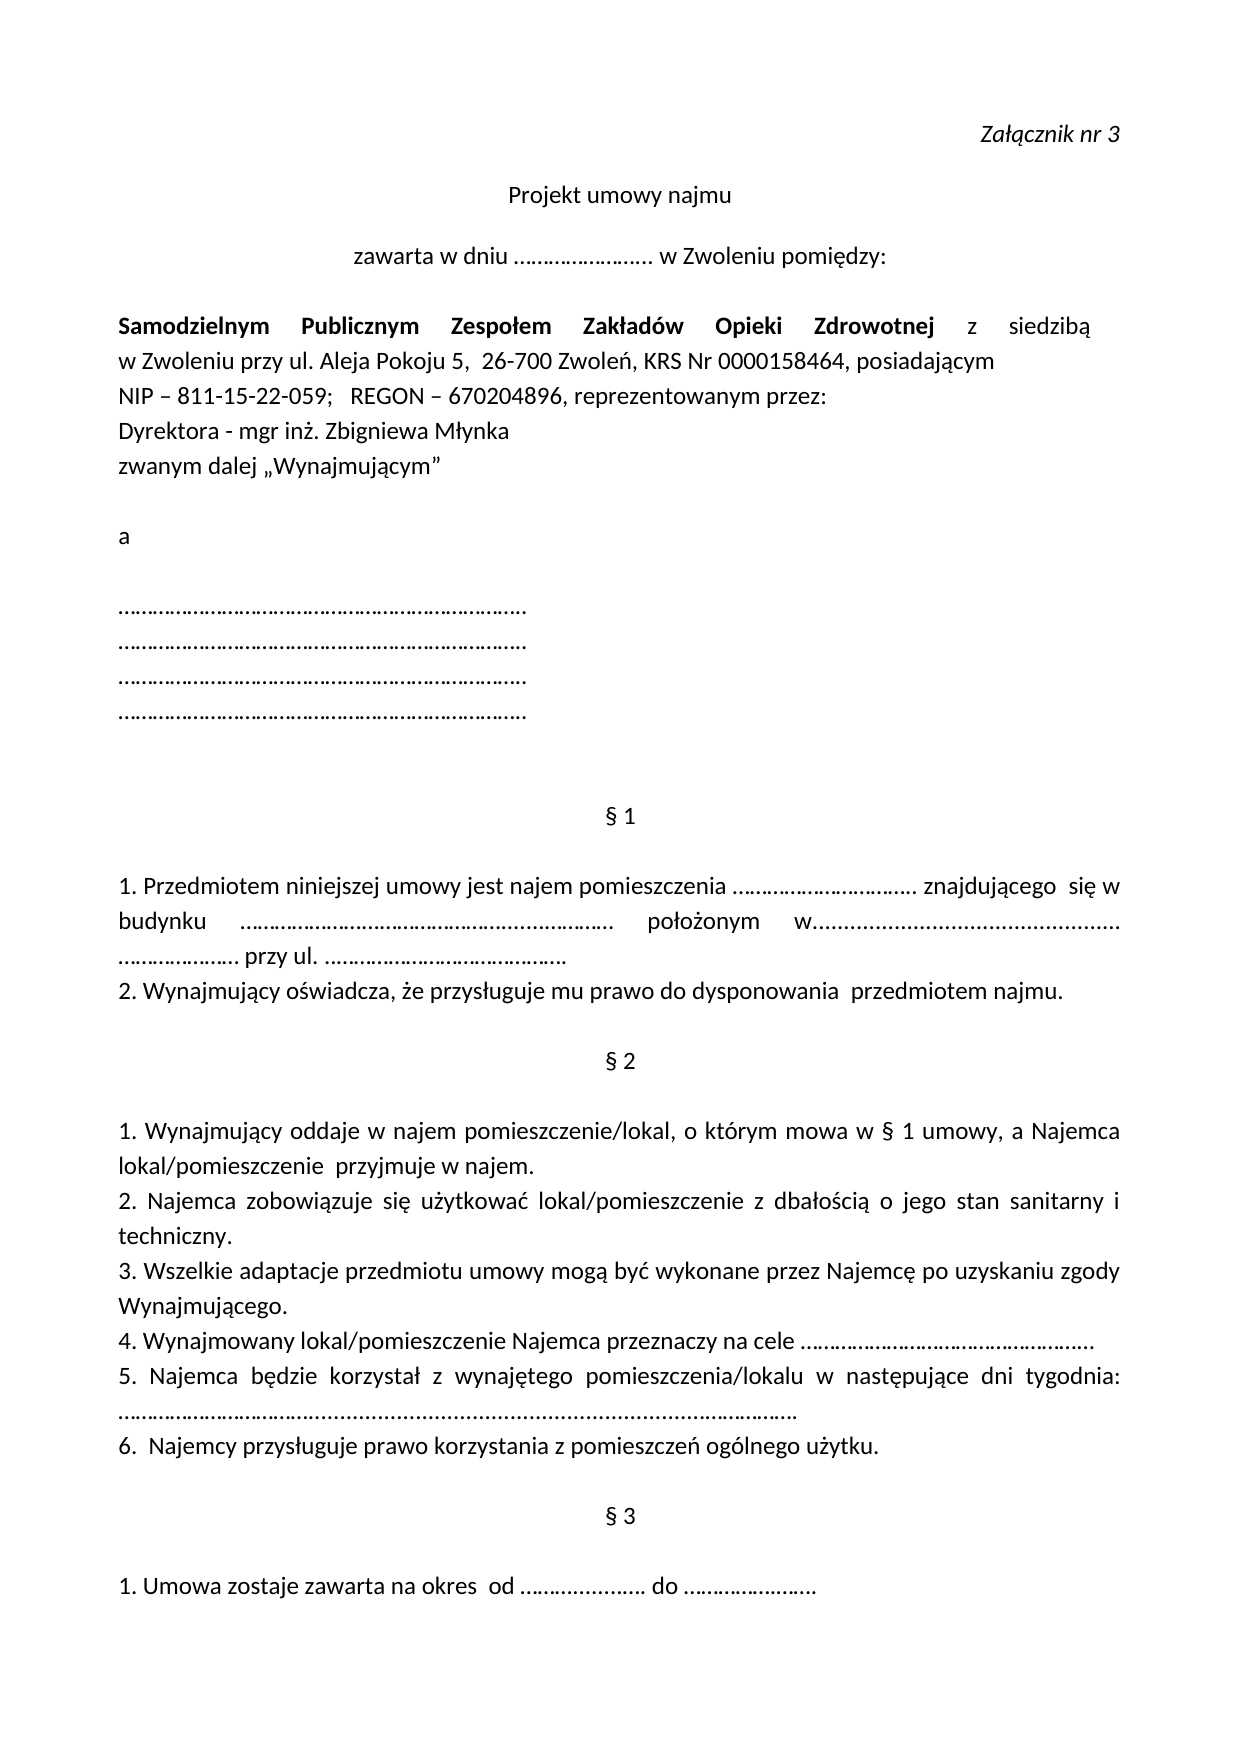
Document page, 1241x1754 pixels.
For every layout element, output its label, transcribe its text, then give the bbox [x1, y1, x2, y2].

text 2. Wynajmujący oświadcza, że przysługuje mu prawo do dysponowania przedmiotem najmu. [118, 975, 1122, 1006]
text a [118, 520, 1122, 551]
text § 3 [118, 1500, 1122, 1531]
text Załącznik nr 3 [118, 118, 1122, 149]
text § 1 [118, 800, 1122, 831]
text 1. Umowa zostaje zawarta na okres od ………........…. do …………….……. [118, 1570, 1122, 1601]
text …………………………………………………………….. [118, 590, 1122, 621]
text § 2 [118, 1045, 1122, 1076]
text 1. Wynajmujący oddaje w najem pomieszczenie/lokal, o którym mowa w § 1 umowy, a Najemca lokal/pomieszczenie przyjmuje w najem. [118, 1115, 1122, 1181]
text …………………………………………………………….. [118, 625, 1122, 656]
text NIP – 811-15-22-059; REGON – 670204896, reprezentowanym przez: [118, 380, 1122, 411]
text 1. Przedmiotem niniejszej umowy jest najem pomieszczenia ………………………….. znajdującego się w budynku …………………...………………….......………… położonym w................................................. ………………… przy ul. ..…………………………………. [118, 870, 1122, 971]
text …………………………………………………………….. [118, 660, 1122, 691]
text zwanym dalej „Wynajmującym” [118, 450, 1122, 481]
text 6. Najemcy przysługuje prawo korzystania z pomieszczeń ogólnego użytku. [118, 1430, 1122, 1461]
text 4. Wynajmowany lokal/pomieszczenie Najemca przeznaczy na cele …………………………………………... [118, 1325, 1122, 1356]
text 5. Najemca będzie korzystał z wynajętego pomieszczenia/lokalu w następujące dni tygodnia:……………………………...............................................................……………. [118, 1360, 1122, 1426]
text …………………………………………………………….. [118, 695, 1122, 726]
text zawarta w dniu …………………... w Zwoleniu pomiędzy: [118, 240, 1122, 271]
text Samodzielnym Publicznym Zespołem Zakładów Opieki Zdrowotnej z siedzibą w Zwoleniu przy ul. Aleja Pokoju 5, 26-700 Zwoleń, KRS Nr 0000158464, posiadającym [118, 310, 1122, 376]
text Dyrektora - mgr inż. Zbigniewa Młynka [118, 415, 1122, 446]
text Projekt umowy najmu [118, 179, 1122, 210]
text 3. Wszelkie adaptacje przedmiotu umowy mogą być wykonane przez Najemcę po uzyskaniu zgody Wynajmującego. [118, 1255, 1122, 1321]
text 2. Najemca zobowiązuje się użytkować lokal/pomieszczenie z dbałością o jego stan sanitarny i techniczny. [118, 1185, 1122, 1251]
